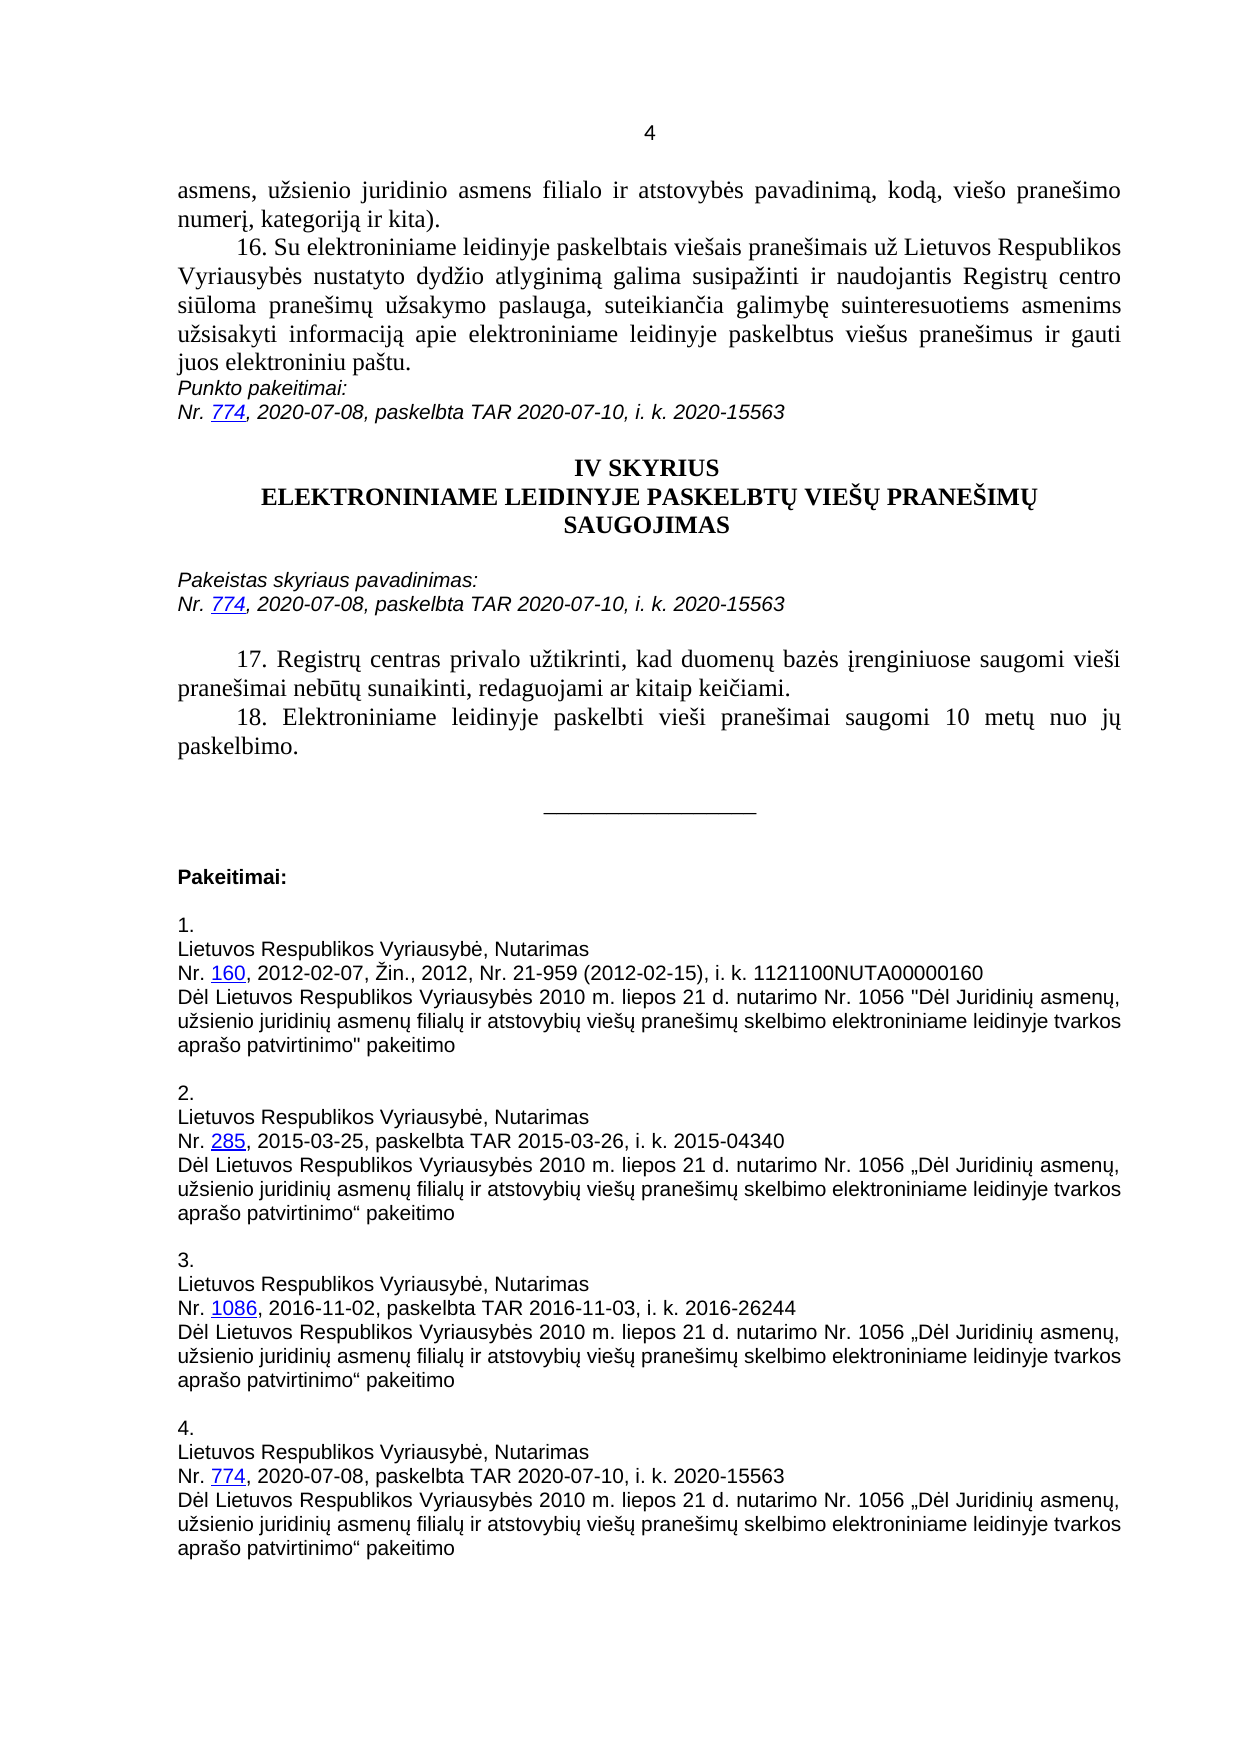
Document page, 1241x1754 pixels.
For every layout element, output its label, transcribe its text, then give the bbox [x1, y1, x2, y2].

text Nr. 285, 2015-03-25, paskelbta TAR 2015-03-26, i. k. 2015-04340 [177, 1128, 1122, 1152]
text Punkto pakeitimai: [177, 376, 1122, 400]
text Dėl Lietuvos Respublikos Vyriausybės 2010 m. liepos 21 d. nutarimo Nr. 1056 „Dėl Juridinių asmenų, užsienio juridinių asmenų filialų ir atstovybių viešų pranešimų skelbimo elektroniniame leidinyje tvarkos aprašo patvirtinimo“ pakeitimo [177, 1488, 1122, 1560]
text Nr. 1086, 2016-11-02, paskelbta TAR 2016-11-03, i. k. 2016-26244 [177, 1296, 1122, 1320]
text Dėl Lietuvos Respublikos Vyriausybės 2010 m. liepos 21 d. nutarimo Nr. 1056 „Dėl Juridinių asmenų, užsienio juridinių asmenų filialų ir atstovybių viešų pranešimų skelbimo elektroniniame leidinyje tvarkos aprašo patvirtinimo“ pakeitimo [177, 1152, 1122, 1224]
text 16. Su elektroniniame leidinyje paskelbtais viešais pranešimais už Lietuvos Respublikos Vyriausybės nustatyto dydžio atlyginimą galima susipažinti ir naudojantis Registrų centro siūloma pranešimų užsakymo paslauga, suteikiančia galimybę suinteresuotiems asmenims užsisakyti informaciją apie elektroniniame leidinyje paskelbtus viešus pranešimus ir gauti juos elektroniniu paštu. [177, 232, 1122, 376]
text Nr. 774, 2020-07-08, paskelbta TAR 2020-07-10, i. k. 2020-15563 [177, 400, 1122, 424]
text Nr. 774, 2020-07-08, paskelbta TAR 2020-07-10, i. k. 2020-15563 [177, 1464, 1122, 1488]
text Nr. 160, 2012-02-07, Žin., 2012, Nr. 21-959 (2012-02-15), i. k. 1121100NUTA00000160 [177, 961, 1122, 985]
text asmens, užsienio juridinio asmens filialo ir atstovybės pavadinimą, kodą, viešo pranešimo numerį, kategoriją ir kita). [177, 175, 1122, 232]
text Lietuvos Respublikos Vyriausybė, Nutarimas [177, 1440, 1122, 1464]
text 2. [177, 1081, 1122, 1104]
text Lietuvos Respublikos Vyriausybė, Nutarimas [177, 1104, 1122, 1128]
text Lietuvos Respublikos Vyriausybė, Nutarimas [177, 937, 1122, 961]
text 3. [177, 1248, 1122, 1272]
text 1. [177, 913, 1122, 937]
text Dėl Lietuvos Respublikos Vyriausybės 2010 m. liepos 21 d. nutarimo Nr. 1056 „Dėl Juridinių asmenų, užsienio juridinių asmenų filialų ir atstovybių viešų pranešimų skelbimo elektroniniame leidinyje tvarkos aprašo patvirtinimo“ pakeitimo [177, 1320, 1122, 1392]
text Pakeitimai: [177, 865, 1122, 889]
text Lietuvos Respublikos Vyriausybė, Nutarimas [177, 1272, 1122, 1296]
text Dėl Lietuvos Respublikos Vyriausybės 2010 m. liepos 21 d. nutarimo Nr. 1056 "Dėl Juridinių asmenų, užsienio juridinių asmenų filialų ir atstovybių viešų pranešimų skelbimo elektroniniame leidinyje tvarkos aprašo patvirtinimo" pakeitimo [177, 985, 1122, 1057]
text _________________ [177, 788, 1122, 817]
text 4. [177, 1416, 1122, 1440]
text IV SKYRIUS ELEKTRONINIAME LEIDINYJE PASKELBTŲ VIEŠŲ PRANEŠIMŲ SAUGOJIMAS [177, 453, 1122, 539]
text Pakeistas skyriaus pavadinimas: [177, 568, 1122, 592]
text Nr. 774, 2020-07-08, paskelbta TAR 2020-07-10, i. k. 2020-15563 [177, 592, 1122, 616]
text 18. Elektroniniame leidinyje paskelbti vieši pranešimai saugomi 10 metų nuo jų paskelbimo. [177, 702, 1122, 759]
text 17. Registrų centras privalo užtikrinti, kad duomenų bazės įrenginiuose saugomi vieši pranešimai nebūtų sunaikinti, redaguojami ar kitaip keičiami. [177, 644, 1122, 702]
